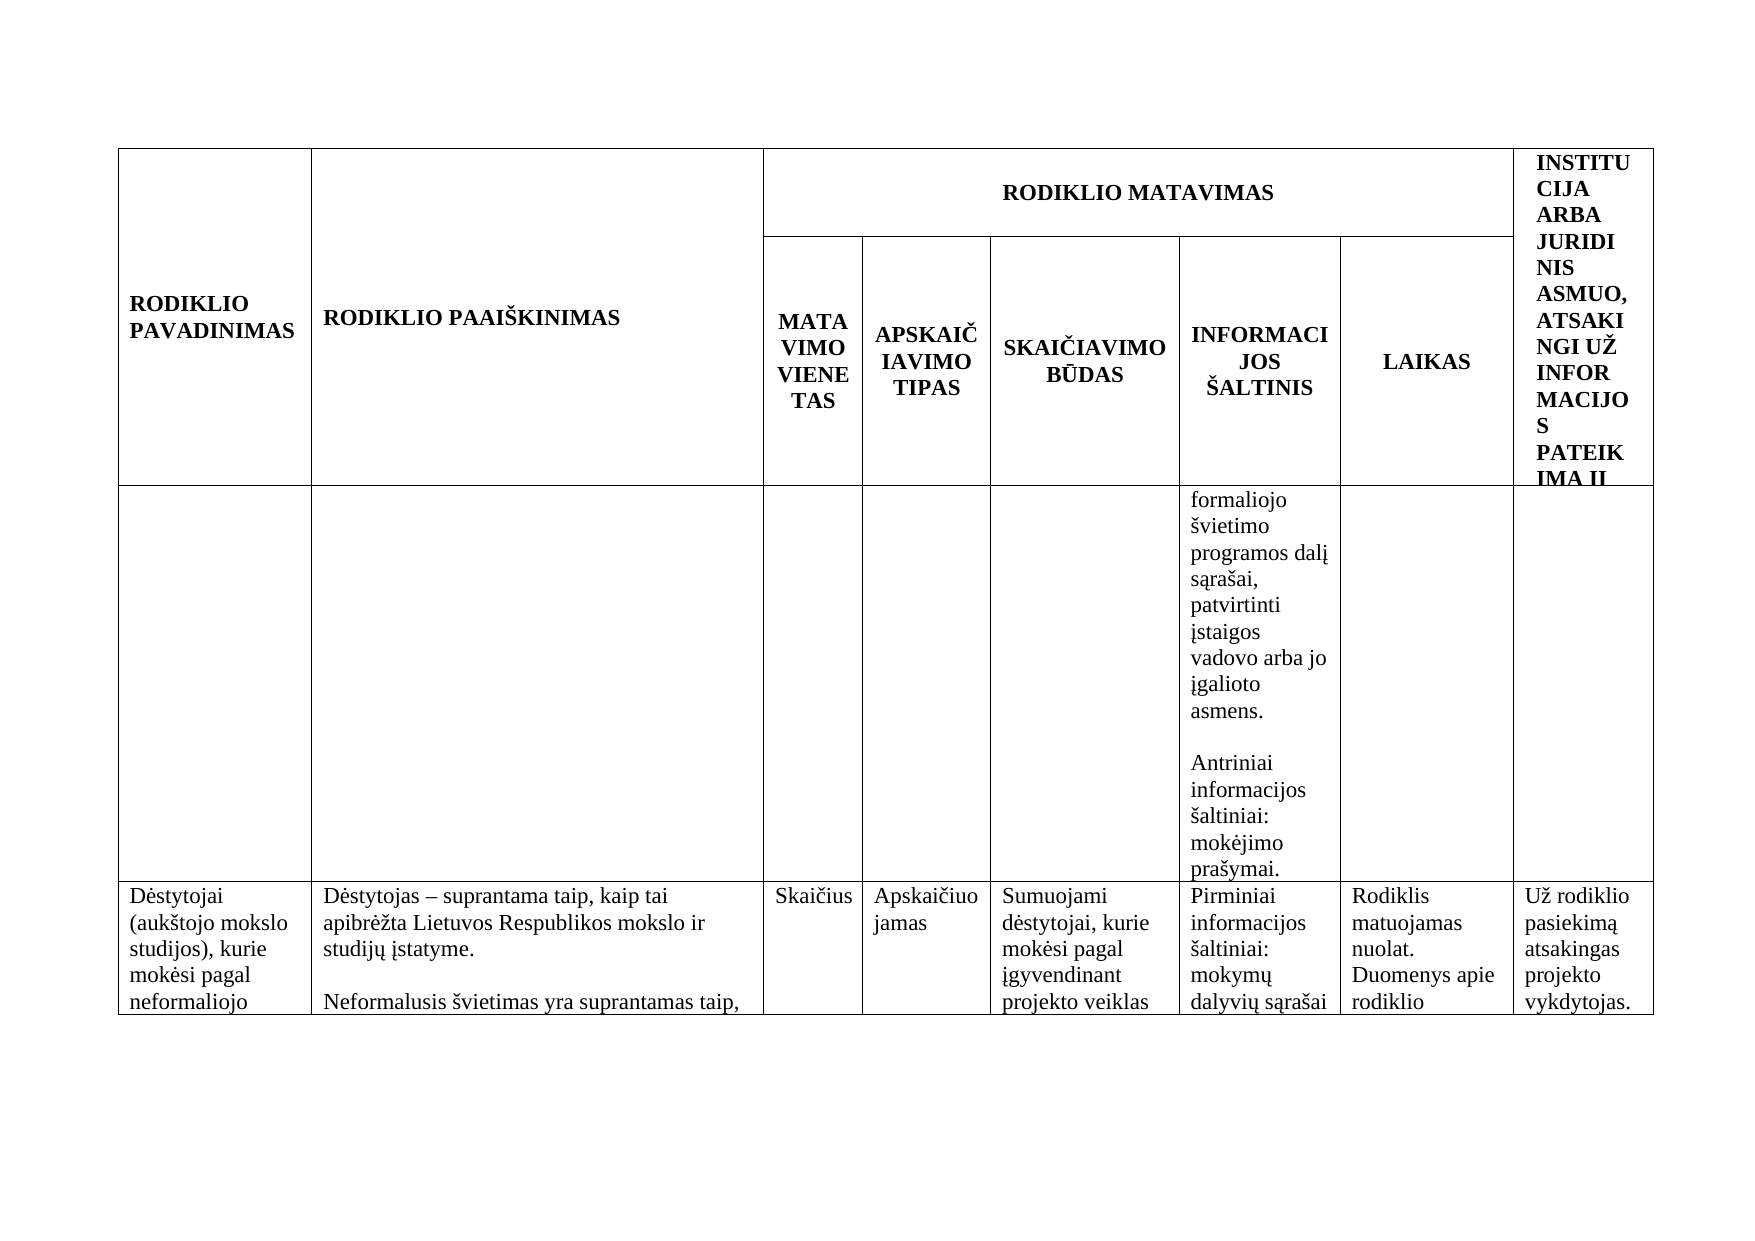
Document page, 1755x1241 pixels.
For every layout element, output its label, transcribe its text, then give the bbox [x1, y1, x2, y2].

table_cell INFORMACIJOS ŠALTINIS [1180, 237, 1340, 485]
table_header RODIKLIO PAVADINIMAS [119, 149, 311, 485]
table_cell [863, 486, 990, 881]
table_cell SKAIČIAVIMO BŪDAS [991, 237, 1179, 485]
table_cell Skaičius [764, 882, 862, 1014]
table_header RODIKLIO MATAVIMAS [764, 149, 1513, 236]
table_header RODIKLIO PAAIŠKINIMAS [312, 149, 763, 485]
table_cell Sumuojami dėstytojai, kurie mokėsi pagal įgyvendinant projekto veiklas [991, 882, 1179, 1014]
table_cell Dėstytojai (aukštojo mokslo studijos), kurie mokėsi pagal neformaliojo [119, 882, 311, 1014]
table_cell MATAVIMO VIENETAS [764, 237, 862, 485]
table_cell Pirminiai informacijos šaltiniai: mokymų dalyvių sąrašai [1180, 882, 1340, 1014]
table_cell formaliojo švietimo programos dalį sąrašai, patvirtinti įstaigos vadovo arba jo įgalioto asmens. Antriniai informacijos šaltiniai: mokėjimo prašymai. [1180, 486, 1340, 881]
table_cell Dėstytojas – suprantama taip, kaip tai apibrėžta Lietuvos Respublikos mokslo ir studijų įstatyme. Neformalusis švietimas yra suprantamas taip, [312, 882, 763, 1014]
table_cell APSKAIČIAVIMO TIPAS [863, 237, 990, 485]
table_cell Rodiklis matuojamas nuolat. Duomenys apie rodiklio [1341, 882, 1513, 1014]
table_header Institucija arba juridinis asmuo, atsakingi už informacijos pateikimą įI ir (ar) tI ir (ar) vI [1514, 149, 1653, 485]
table_cell [1514, 486, 1653, 881]
table_cell [991, 486, 1179, 881]
table_cell Apskaičiuojamas [863, 882, 990, 1014]
table_cell Už rodiklio pasiekimą atsakingas projekto vykdytojas. [1514, 882, 1653, 1014]
table_cell [764, 486, 862, 881]
table_cell LAIKAS [1341, 237, 1513, 485]
table_cell [1341, 486, 1513, 881]
table_cell [119, 486, 311, 881]
table_cell [312, 486, 763, 881]
